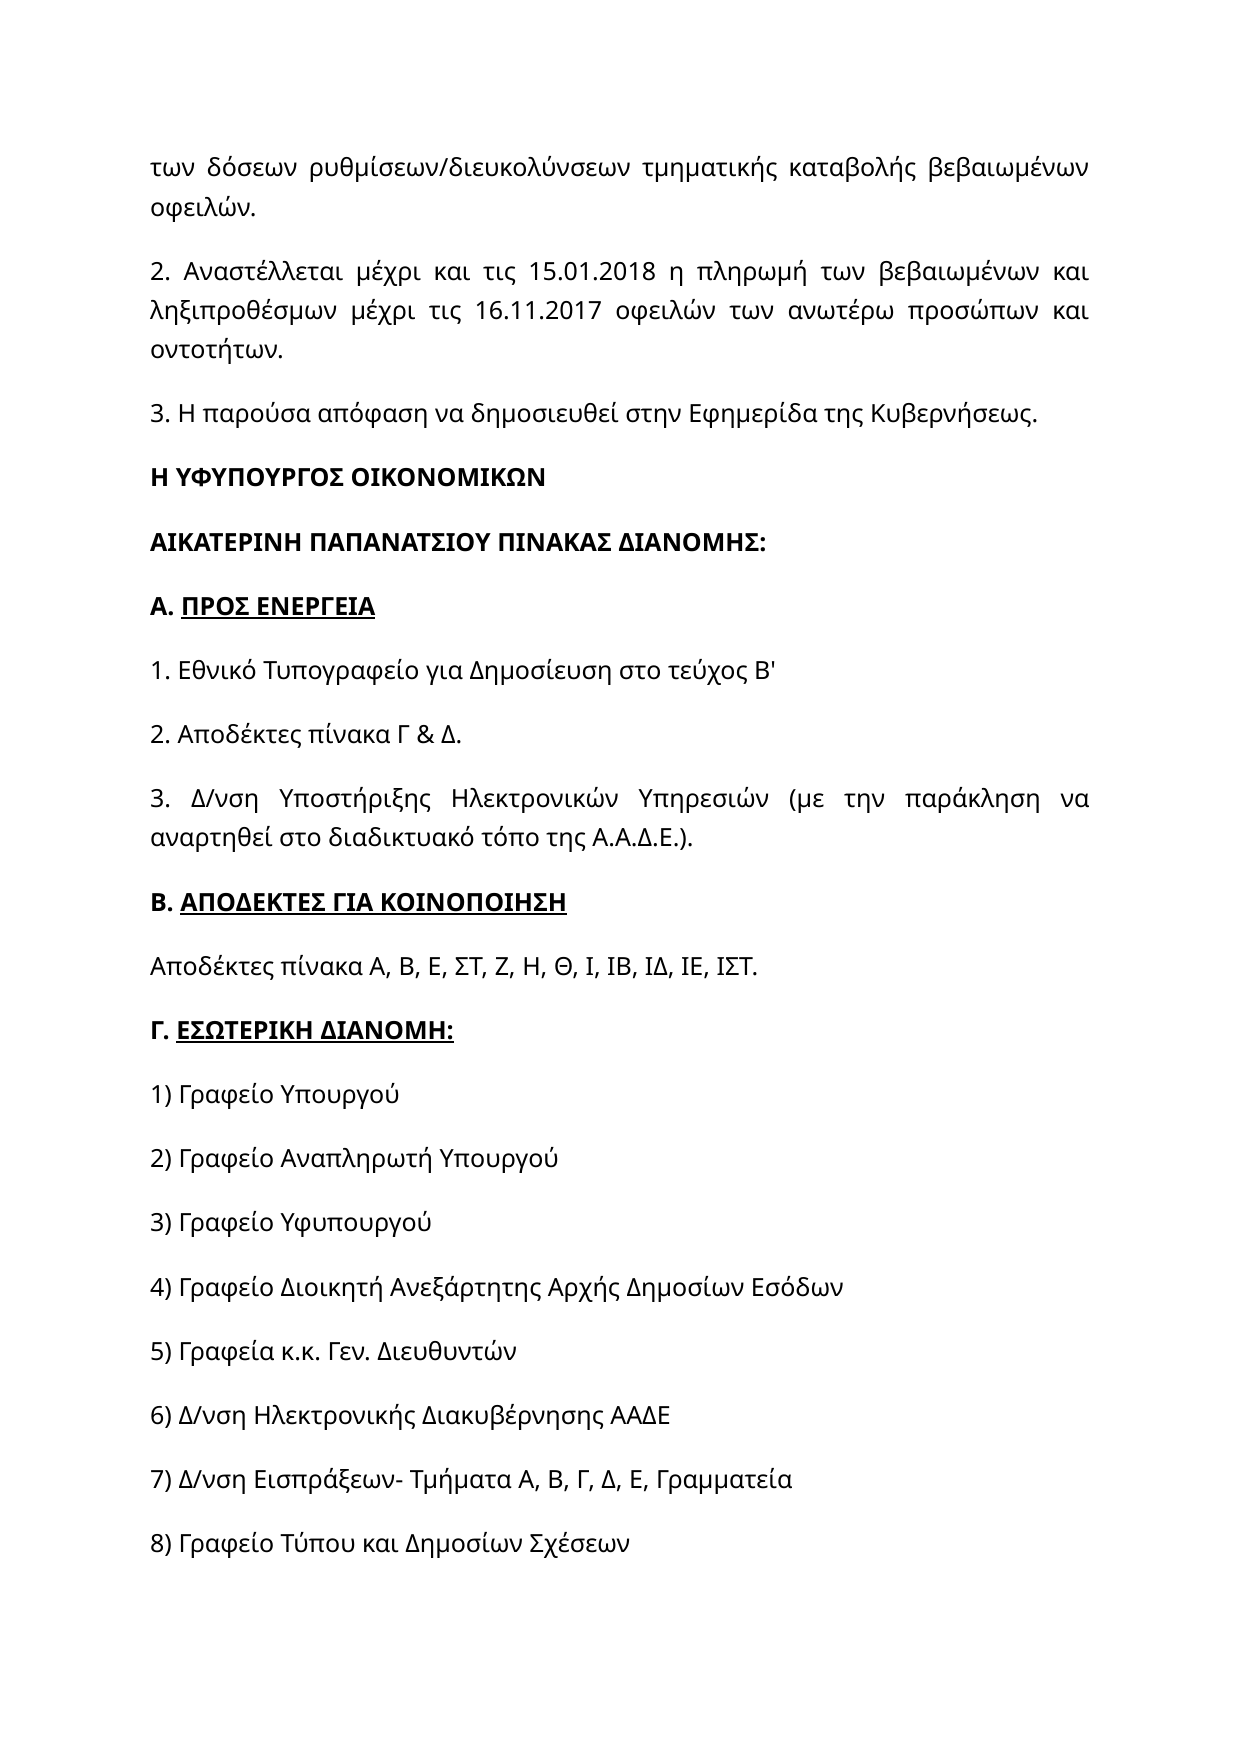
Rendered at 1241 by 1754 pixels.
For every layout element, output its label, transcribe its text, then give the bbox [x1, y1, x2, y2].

text 3. Η παρούσα απόφαση να δημοσιευθεί στην Εφημερίδα της Κυβερνήσεως. [150, 396, 1090, 430]
text 5) Γραφεία κ.κ. Γεν. Διευθυντών [150, 1333, 1090, 1367]
text Αποδέκτες πίνακα Α, Β, Ε, ΣΤ, Ζ, Η, Θ, Ι, ΙΒ, ΙΔ, ΙΕ, ΙΣΤ. [150, 948, 1090, 982]
text Β. ΑΠΟΔΕΚΤΕΣ ΓΙΑ ΚΟΙΝΟΠΟΙΗΣΗ [150, 884, 1090, 918]
text 2) Γραφείο Αναπληρωτή Υπουργού [150, 1141, 1090, 1175]
text 8) Γραφείο Τύπου και Δημοσίων Σχέσεων [150, 1526, 1090, 1560]
text 2. Αποδέκτες πίνακα Γ & Δ. [150, 717, 1090, 751]
text ΑΙΚΑΤΕΡΙΝΗ ΠΑΠΑΝΑΤΣΙΟΥ ΠΙΝΑΚΑΣ ΔΙΑΝΟΜΗΣ: [150, 524, 1090, 558]
text των δόσεων ρυθμίσεων/διευκολύνσεων τμηματικής καταβολής βεβαιωμένων οφειλών. [150, 150, 1090, 223]
text 2. Αναστέλλεται μέχρι και τις 15.01.2018 η πληρωμή των βεβαιωμένων και ληξιπροθέσμων μέχρι τις 16.11.2017 οφειλών των ανωτέρω προσώπων και οντοτήτων. [150, 253, 1090, 366]
text 1) Γραφείο Υπουργού [150, 1077, 1090, 1111]
text Η ΥΦΥΠΟΥΡΓΟΣ ΟΙΚΟΝΟΜΙΚΩΝ [150, 460, 1090, 494]
text 7) Δ/νση Εισπράξεων- Τμήματα Α, Β, Γ, Δ, Ε, Γραμματεία [150, 1462, 1090, 1496]
text Α. ΠΡΟΣ ΕΝΕΡΓΕΙΑ [150, 588, 1090, 622]
text 1. Εθνικό Τυπογραφείο για Δημοσίευση στο τεύχος Β' [150, 652, 1090, 687]
text 6) Δ/νση Ηλεκτρονικής Διακυβέρνησης ΑΑΔΕ [150, 1397, 1090, 1432]
text 4) Γραφείο Διοικητή Ανεξάρτητης Αρχής Δημοσίων Εσόδων [150, 1269, 1090, 1303]
text Γ. ΕΣΩΤΕΡΙΚΗ ΔΙΑΝΟΜΗ: [150, 1012, 1090, 1047]
text 3) Γραφείο Υφυπουργού [150, 1205, 1090, 1239]
text 3. Δ/νση Υποστήριξης Ηλεκτρονικών Υπηρεσιών (με την παράκληση να αναρτηθεί στο διαδικτυακό τόπο της Α.Α.Δ.Ε.). [150, 781, 1090, 854]
